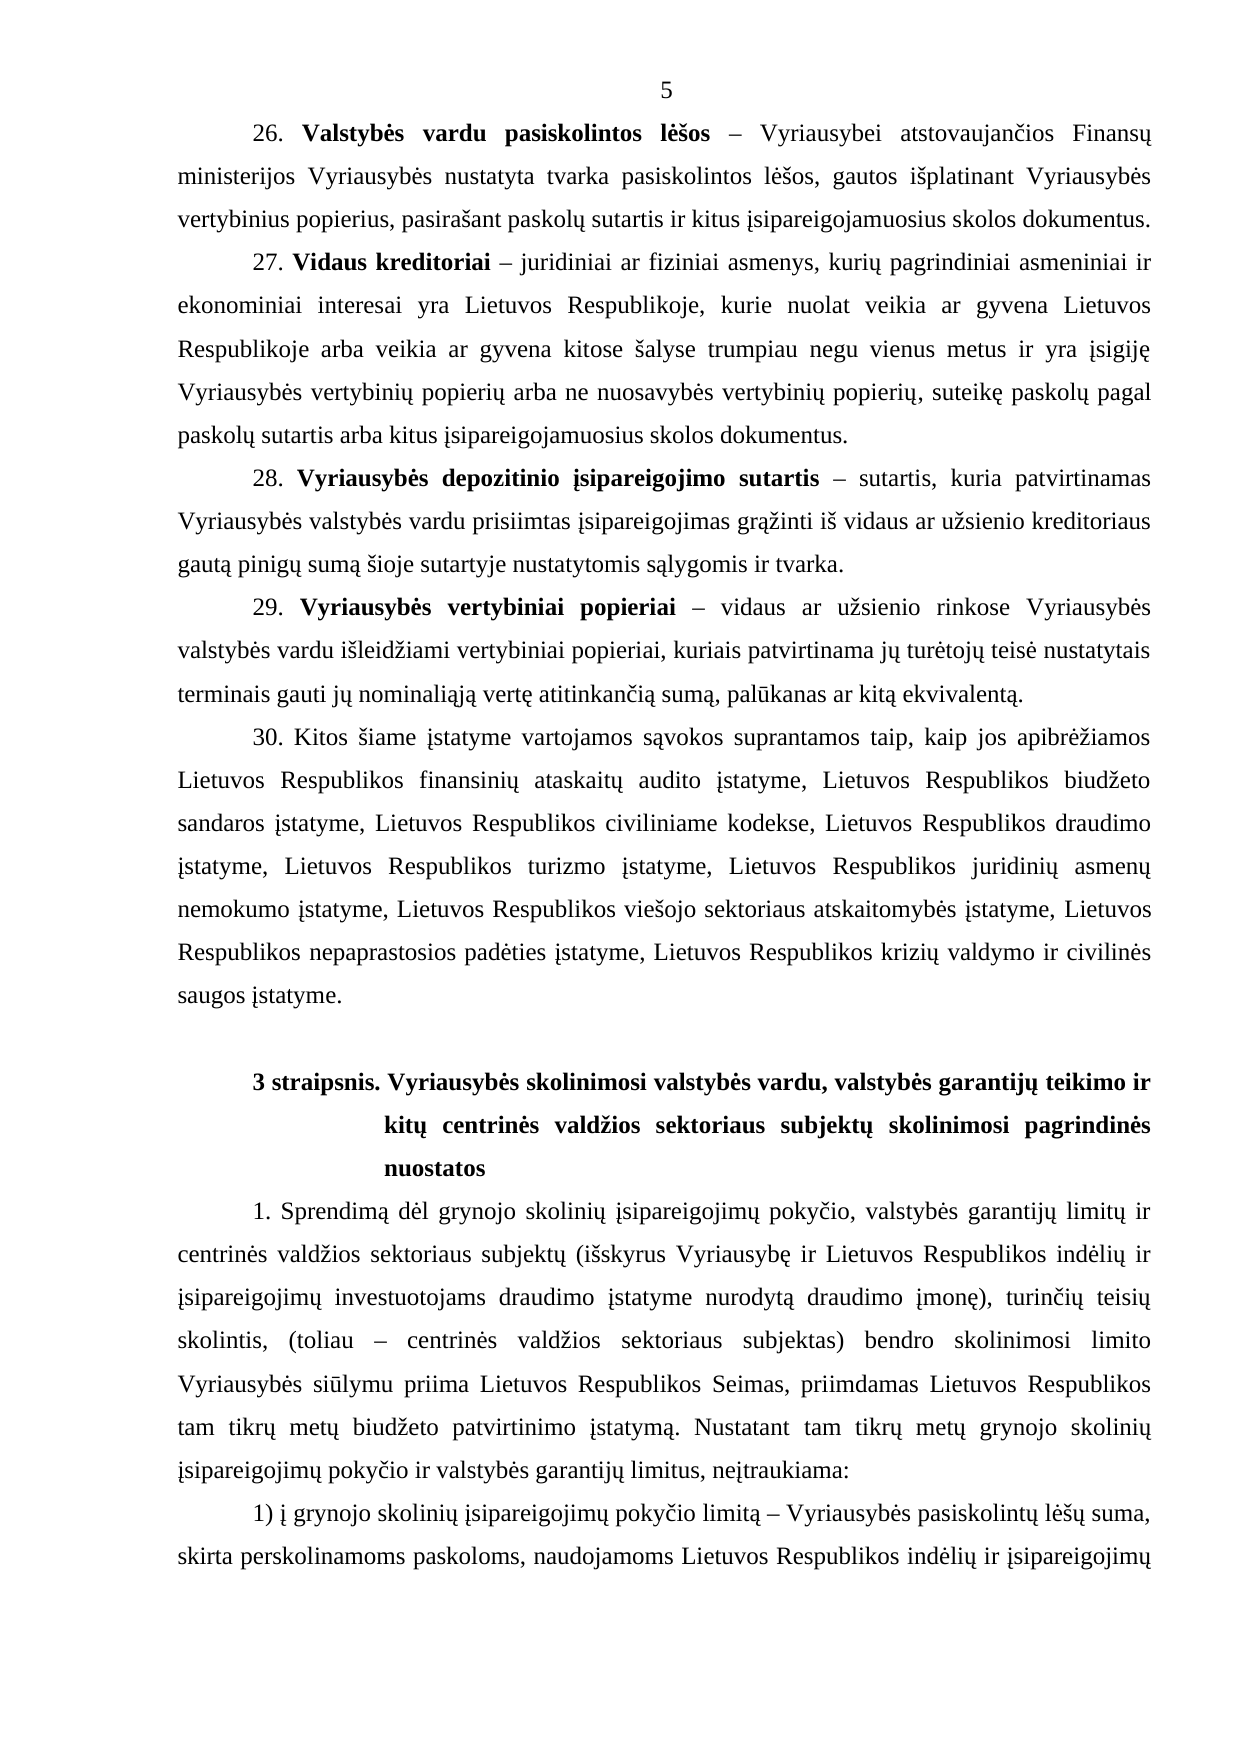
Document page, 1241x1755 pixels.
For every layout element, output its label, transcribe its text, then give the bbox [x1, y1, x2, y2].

text 1) į grynojo skolinių įsipareigojimų pokyčio limitą – Vyriausybės pasiskolintų lėšų suma, skirta perskolinamoms paskoloms, naudojamoms Lietuvos Respublikos indėlių ir įsipareigojimų [177, 1498, 1152, 1570]
text 28. Vyriausybės depozitinio įsipareigojimo sutartis – sutartis, kuria patvirtinamas Vyriausybės valstybės vardu prisiimtas įsipareigojimas grąžinti iš vidaus ar užsienio kreditoriaus gautą pinigų sumą šioje sutartyje nustatytomis sąlygomis ir tvarka. [177, 463, 1152, 578]
text 26. Valstybės vardu pasiskolintos lėšos – Vyriausybei atstovaujančios Finansų ministerijos Vyriausybės nustatyta tvarka pasiskolintos lėšos, gautos išplatinant Vyriausybės vertybinius popierius, pasirašant paskolų sutartis ir kitus įsipareigojamuosius skolos dokumentus. [177, 118, 1152, 233]
text 29. Vyriausybės vertybiniai popieriai – vidaus ar užsienio rinkose Vyriausybės valstybės vardu išleidžiami vertybiniai popieriai, kuriais patvirtinama jų turėtojų teisė nustatytais terminais gauti jų nominaliąją vertę atitinkančią sumą, palūkanas ar kitą ekvivalentą. [177, 592, 1152, 707]
text 27. Vidaus kreditoriai – juridiniai ar fiziniai asmenys, kurių pagrindiniai asmeniniai ir ekonominiai interesai yra Lietuvos Respublikoje, kurie nuolat veikia ar gyvena Lietuvos Respublikoje arba veikia ar gyvena kitose šalyse trumpiau negu vienus metus ir yra įsigiję Vyriausybės vertybinių popierių arba ne nuosavybės vertybinių popierių, suteikę paskolų pagal paskolų sutartis arba kitus įsipareigojamuosius skolos dokumentus. [177, 247, 1152, 449]
text 1. Sprendimą dėl grynojo skolinių įsipareigojimų pokyčio, valstybės garantijų limitų ir centrinės valdžios sektoriaus subjektų (išskyrus Vyriausybę ir Lietuvos Respublikos indėlių ir įsipareigojimų investuotojams draudimo įstatyme nurodytą draudimo įmonę), turinčių teisių skolintis, (toliau – centrinės valdžios sektoriaus subjektas) bendro skolinimosi limito Vyriausybės siūlymu priima Lietuvos Respublikos Seimas, priimdamas Lietuvos Respublikos tam tikrų metų biudžeto patvirtinimo įstatymą. Nustatant tam tikrų metų grynojo skolinių įsipareigojimų pokyčio ir valstybės garantijų limitus, neįtraukiama: [177, 1196, 1152, 1484]
text 3 straipsnis. Vyriausybės skolinimosi valstybės vardu, valstybės garantijų teikimo ir kitų centrinės valdžios sektoriaus subjektų skolinimosi pagrindinės nuostatos [252, 1067, 1152, 1182]
text 30. Kitos šiame įstatyme vartojamos sąvokos suprantamos taip, kaip jos apibrėžiamos Lietuvos Respublikos finansinių ataskaitų audito įstatyme, Lietuvos Respublikos biudžeto sandaros įstatyme, Lietuvos Respublikos civiliniame kodekse, Lietuvos Respublikos draudimo įstatyme, Lietuvos Respublikos turizmo įstatyme, Lietuvos Respublikos juridinių asmenų nemokumo įstatyme, Lietuvos Respublikos viešojo sektoriaus atskaitomybės įstatyme, Lietuvos Respublikos nepaprastosios padėties įstatyme, Lietuvos Respublikos krizių valdymo ir civilinės saugos įstatyme. [177, 722, 1152, 1009]
